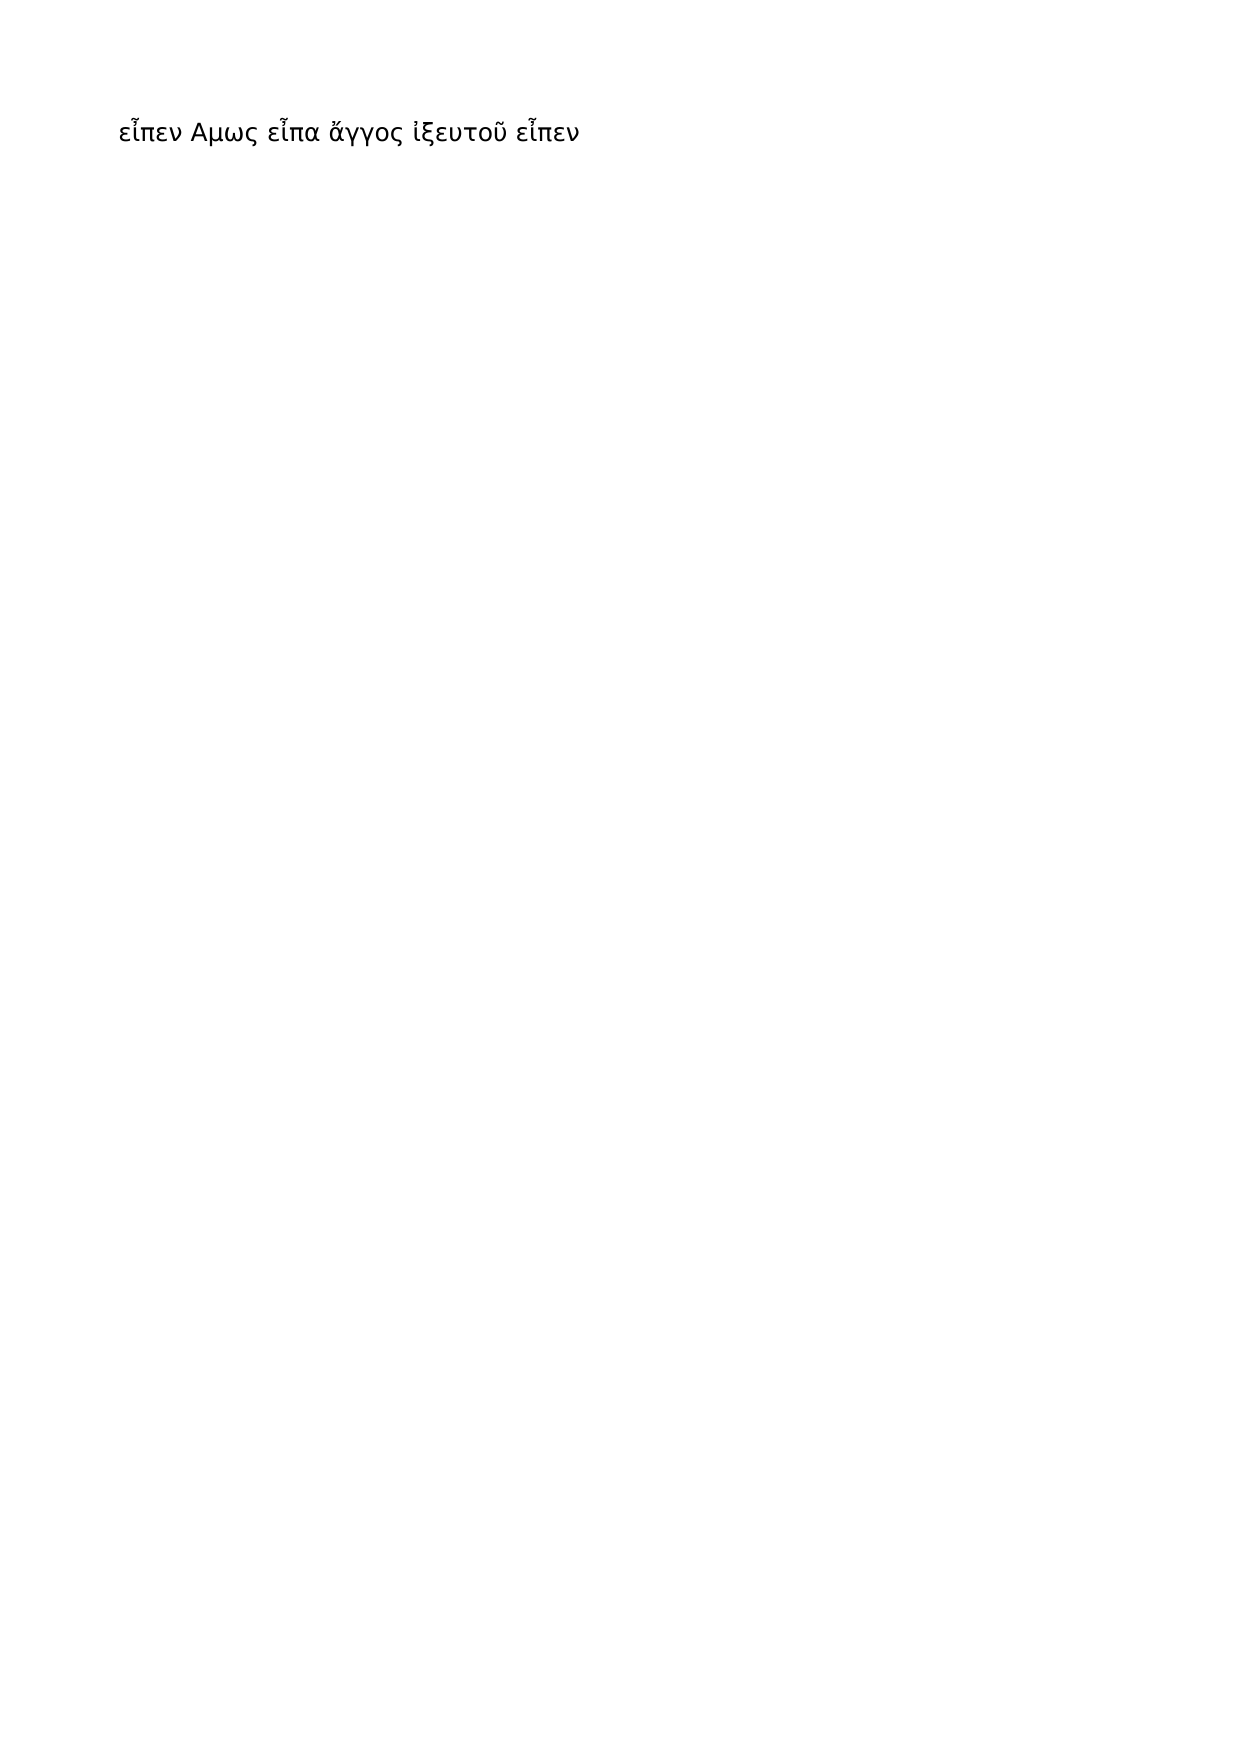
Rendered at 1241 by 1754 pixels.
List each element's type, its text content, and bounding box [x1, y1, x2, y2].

text εἶπεν Αμως εἶπα ἄγγος ἰξευτοῦ εἶπεν [118, 118, 1122, 147]
